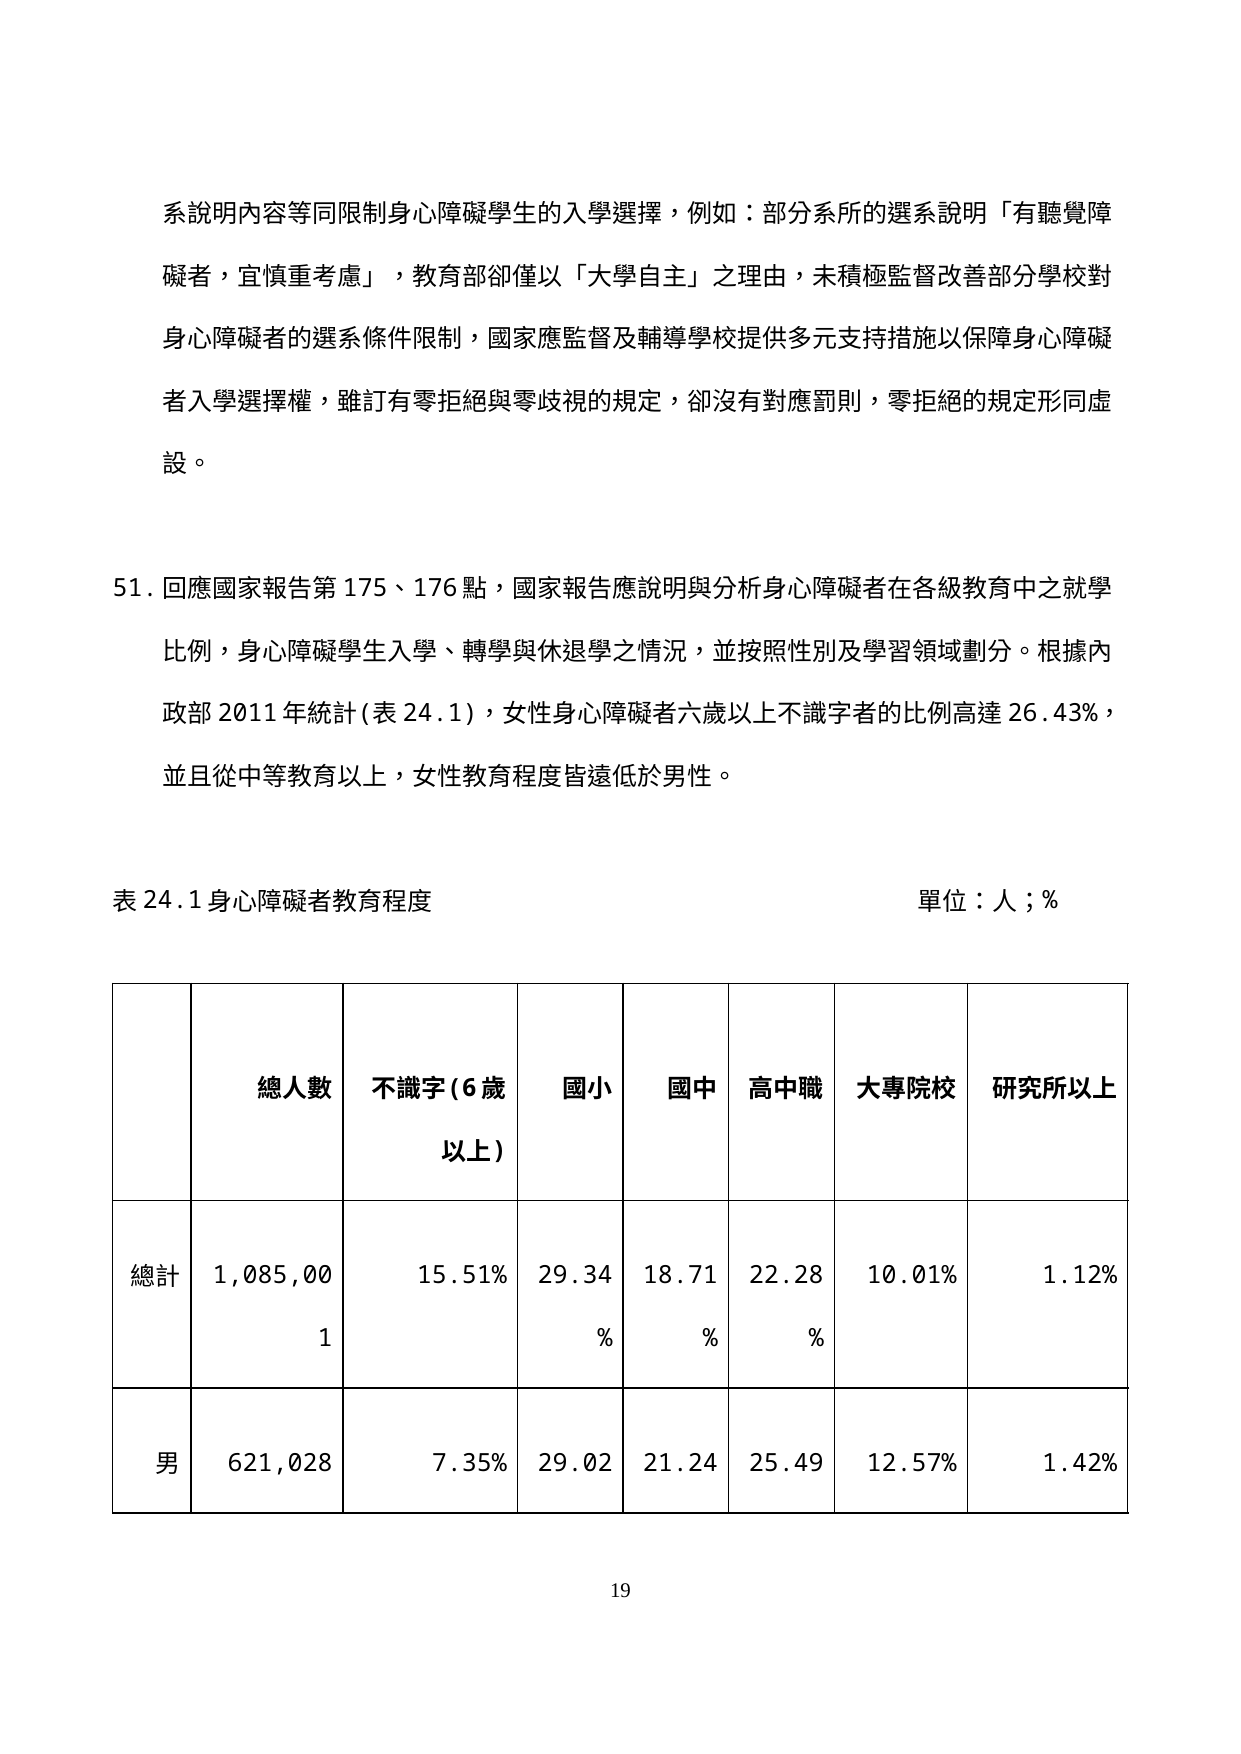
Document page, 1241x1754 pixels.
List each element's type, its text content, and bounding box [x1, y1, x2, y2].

table_cell 1.12% [968, 1201, 1127, 1387]
table_cell 7.35% [344, 1389, 517, 1512]
table_cell 18.71% [624, 1201, 728, 1387]
table_cell 29.02 [518, 1389, 622, 1512]
table_header 總人數 [192, 984, 342, 1200]
table_header 大專院校 [835, 984, 967, 1200]
table_header 高中職 [729, 984, 834, 1200]
table_cell 25.49 [729, 1389, 834, 1512]
table_cell 男 [113, 1389, 190, 1512]
table_header 國小 [518, 984, 622, 1200]
table_cell 1,085,001 [192, 1201, 342, 1387]
table_header 不識字(6歲以上) [344, 984, 517, 1200]
table_cell 12.57% [835, 1389, 967, 1512]
table_header [113, 984, 190, 1200]
table_cell 29.34% [518, 1201, 622, 1387]
table_cell 15.51% [344, 1201, 517, 1387]
table_header 研究所以上 [968, 984, 1127, 1200]
table_cell 1.42% [968, 1389, 1127, 1512]
table_cell 22.28% [729, 1201, 834, 1387]
list 回應國家報告第175、176點，國家報告應說明與分析身心障礙者在各級教育中之就學比例，身心障礙學生入學、轉學與休退學之情況，並按照性別及學習領域劃分。根據內政部2011年統計(表24.1)，女性身心障礙者六歲以上不識字者的比例高達26.43%，並且從中等教育以上，女性教育程度皆遠低於男性。 [112, 545, 1128, 795]
table_header 國中 [624, 984, 728, 1200]
table_cell 21.24 [624, 1389, 728, 1512]
text 表24.1身心障礙者教育程度 單位：人；% [112, 857, 1128, 920]
table_cell 621,028 [192, 1389, 342, 1512]
table_cell 總計 [113, 1201, 190, 1387]
list 系說明內容等同限制身心障礙學生的入學選擇，例如：部分系所的選系說明「有聽覺障礙者，宜慎重考慮」，教育部卻僅以「大學自主」之理由，未積極監督改善部分學校對身心障礙者的選系條件限制，國家應監督及輔導學校提供多元支持措施以保障身心障礙者入學選擇權，雖訂有零拒絕與零歧視的規定，卻沒有對應罰則，零拒絕的規定形同虛設。 [112, 170, 1128, 482]
table_cell 10.01% [835, 1201, 967, 1387]
